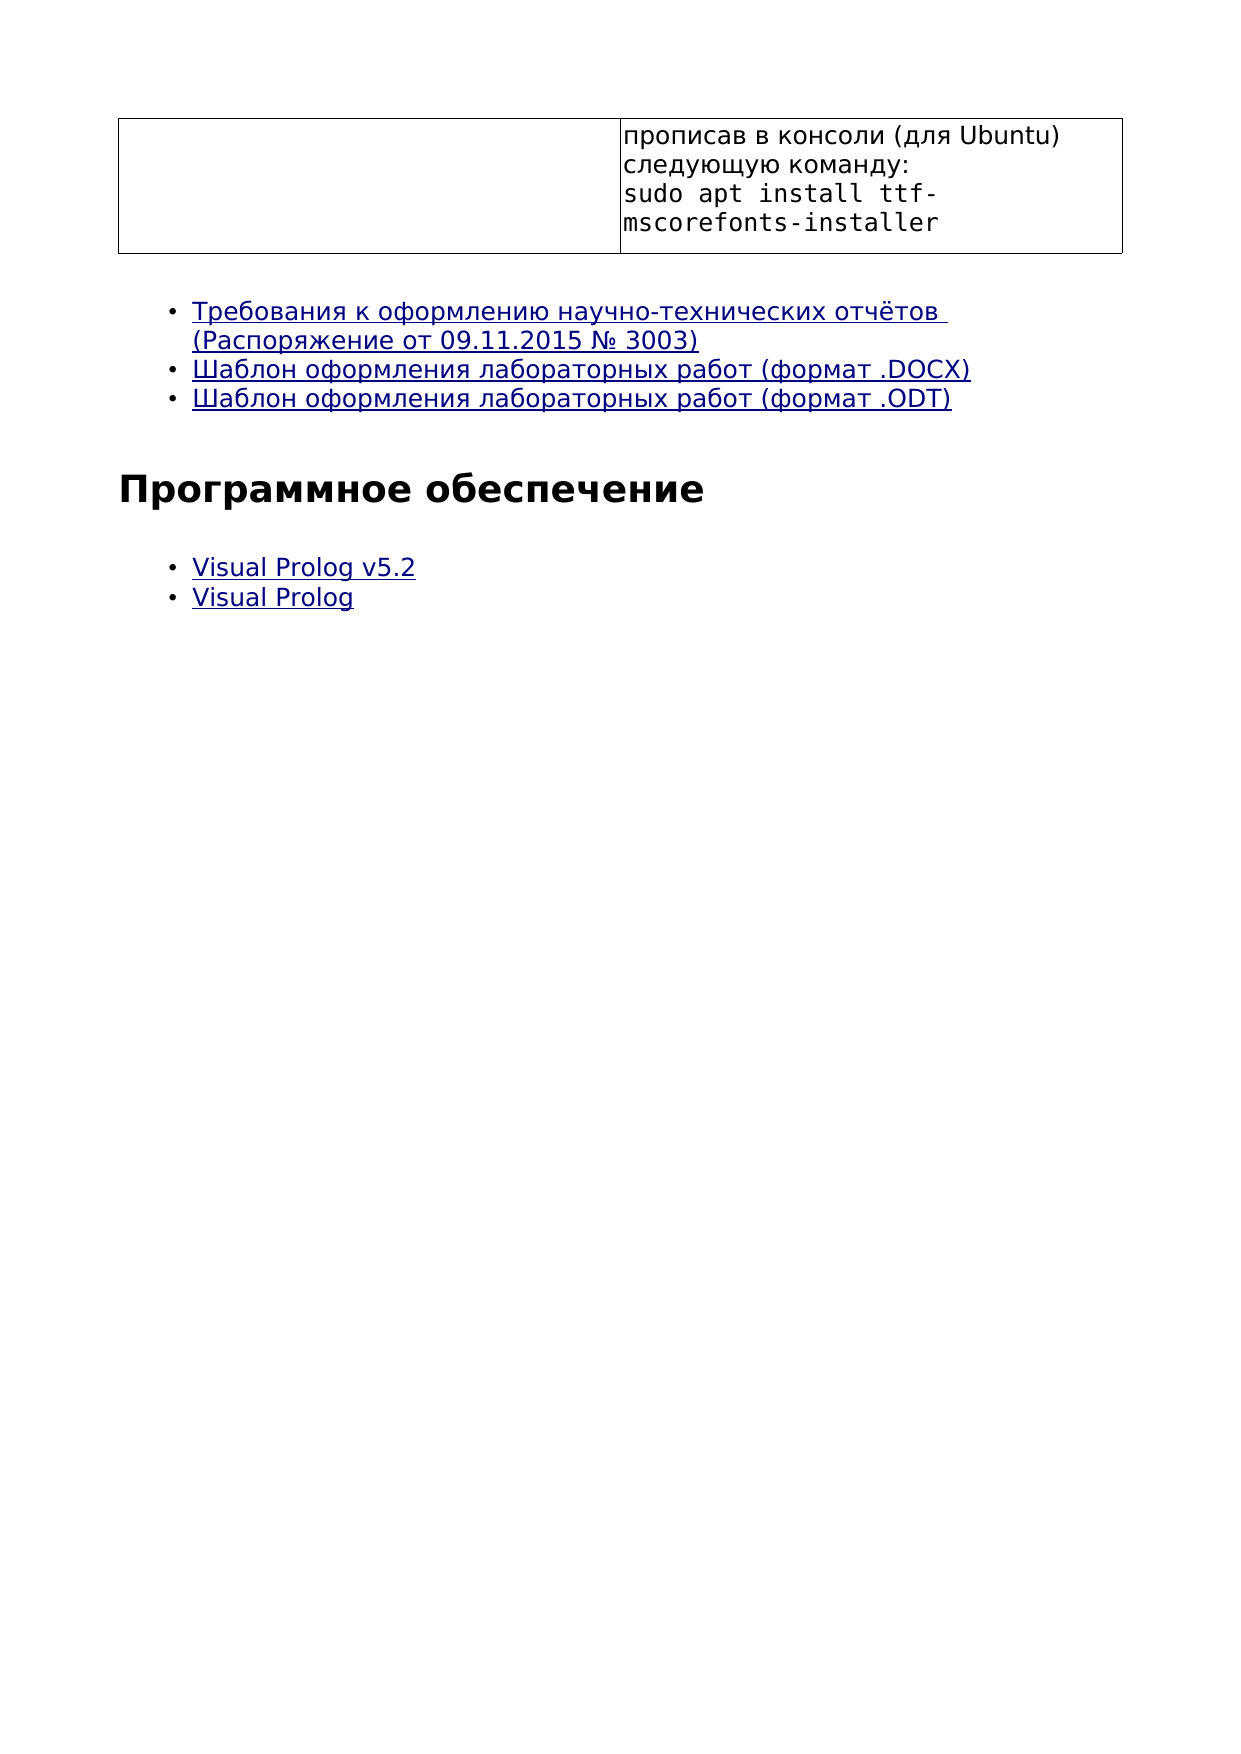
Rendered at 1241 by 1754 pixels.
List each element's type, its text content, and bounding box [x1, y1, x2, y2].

list Visual Prolog [177, 583, 1122, 612]
list Шаблон оформления лабораторных работ (формат .DOCX) [177, 355, 1122, 384]
subtitle Программное обеспечение [118, 468, 1122, 512]
table_header [119, 119, 620, 252]
list Шаблон оформления лабораторных работ (формат .ODT) [177, 384, 1122, 413]
list Visual Prolog v5.2 [177, 554, 1122, 583]
list Требования к оформлению научно-технических отчётов (Распоряжение от 09.11.2015 № 3003) [177, 297, 1122, 355]
table_header прописав в консоли (для Ubuntu) следующую команду: sudo apt install ttf-mscorefonts-installer [621, 119, 1122, 252]
